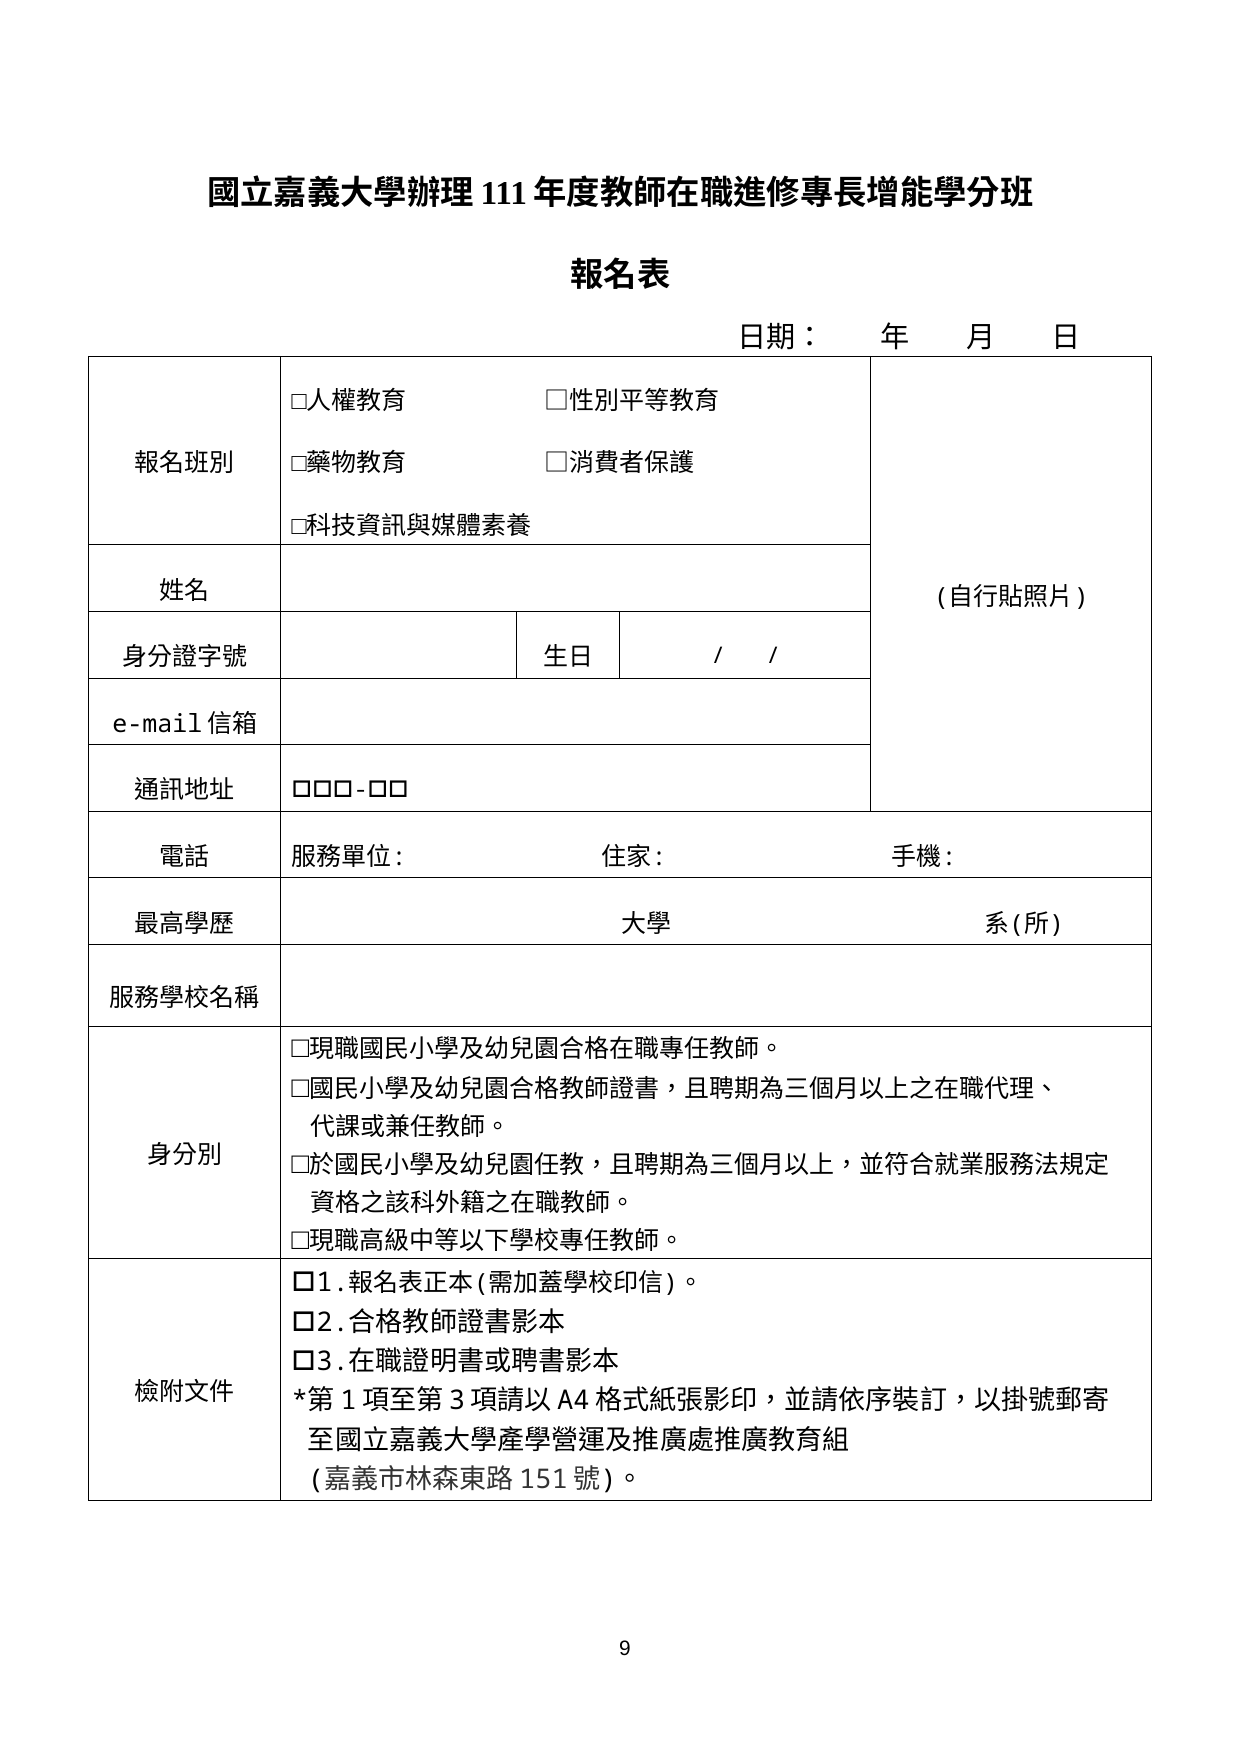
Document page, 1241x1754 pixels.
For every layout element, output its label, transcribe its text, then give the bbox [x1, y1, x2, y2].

table_header 報名班別 [89, 357, 280, 544]
table_cell e-mail信箱 [89, 679, 280, 744]
table_cell 最高學歷 [89, 878, 280, 944]
table_cell 身分別 [89, 1027, 280, 1258]
table_cell □現職國民小學及幼兒園合格在職專任教師。 □國民小學及幼兒園合格教師證書，且聘期為三個月以上之在職代理、 代課或兼任教師。 □於國民小學及幼兒園任教，且聘期為三個月以上，並符合就業服務法規定 資格之該科外籍之在職教師。 □現職高級中等以下學校專任教師。 [281, 1027, 1151, 1258]
table_cell / / [620, 612, 870, 677]
text 報名表 [89, 231, 1152, 293]
text 日期： 年 月 日 [89, 293, 1152, 356]
table_cell [281, 545, 870, 611]
text 國立嘉義大學辦理111年度教師在職進修專長增能學分班 [89, 148, 1152, 211]
table_cell 服務學校名稱 [89, 945, 280, 1026]
table_cell - [281, 745, 870, 811]
table_header □人權教育 □性別平等教育 □藥物教育 □消費者保護 □科技資訊與媒體素養 [281, 357, 870, 544]
table_cell 姓名 [89, 545, 280, 611]
table_cell [281, 679, 870, 744]
table_cell [281, 612, 516, 677]
table_cell 檢附文件 [89, 1259, 280, 1500]
table_cell 通訊地址 [89, 745, 280, 811]
table_cell 服務單位: 住家: 手機: [281, 812, 1151, 877]
table_cell [281, 945, 1151, 1026]
table_cell 1.報名表正本(需加蓋學校印信)。 2.合格教師證書影本 3.在職證明書或聘書影本 *第1項至第3項請以A4格式紙張影印，並請依序裝訂，以掛號郵寄 至國立嘉義大學產學營運及推廣處推廣教育組 (嘉義市林森東路151號)。 [281, 1259, 1151, 1500]
table_header (自行貼照片) [871, 357, 1151, 811]
table_cell 生日 [517, 612, 619, 677]
table_cell 身分證字號 [89, 612, 280, 677]
table_cell 大學 系(所) [281, 878, 1151, 944]
table_cell 電話 [89, 812, 280, 877]
